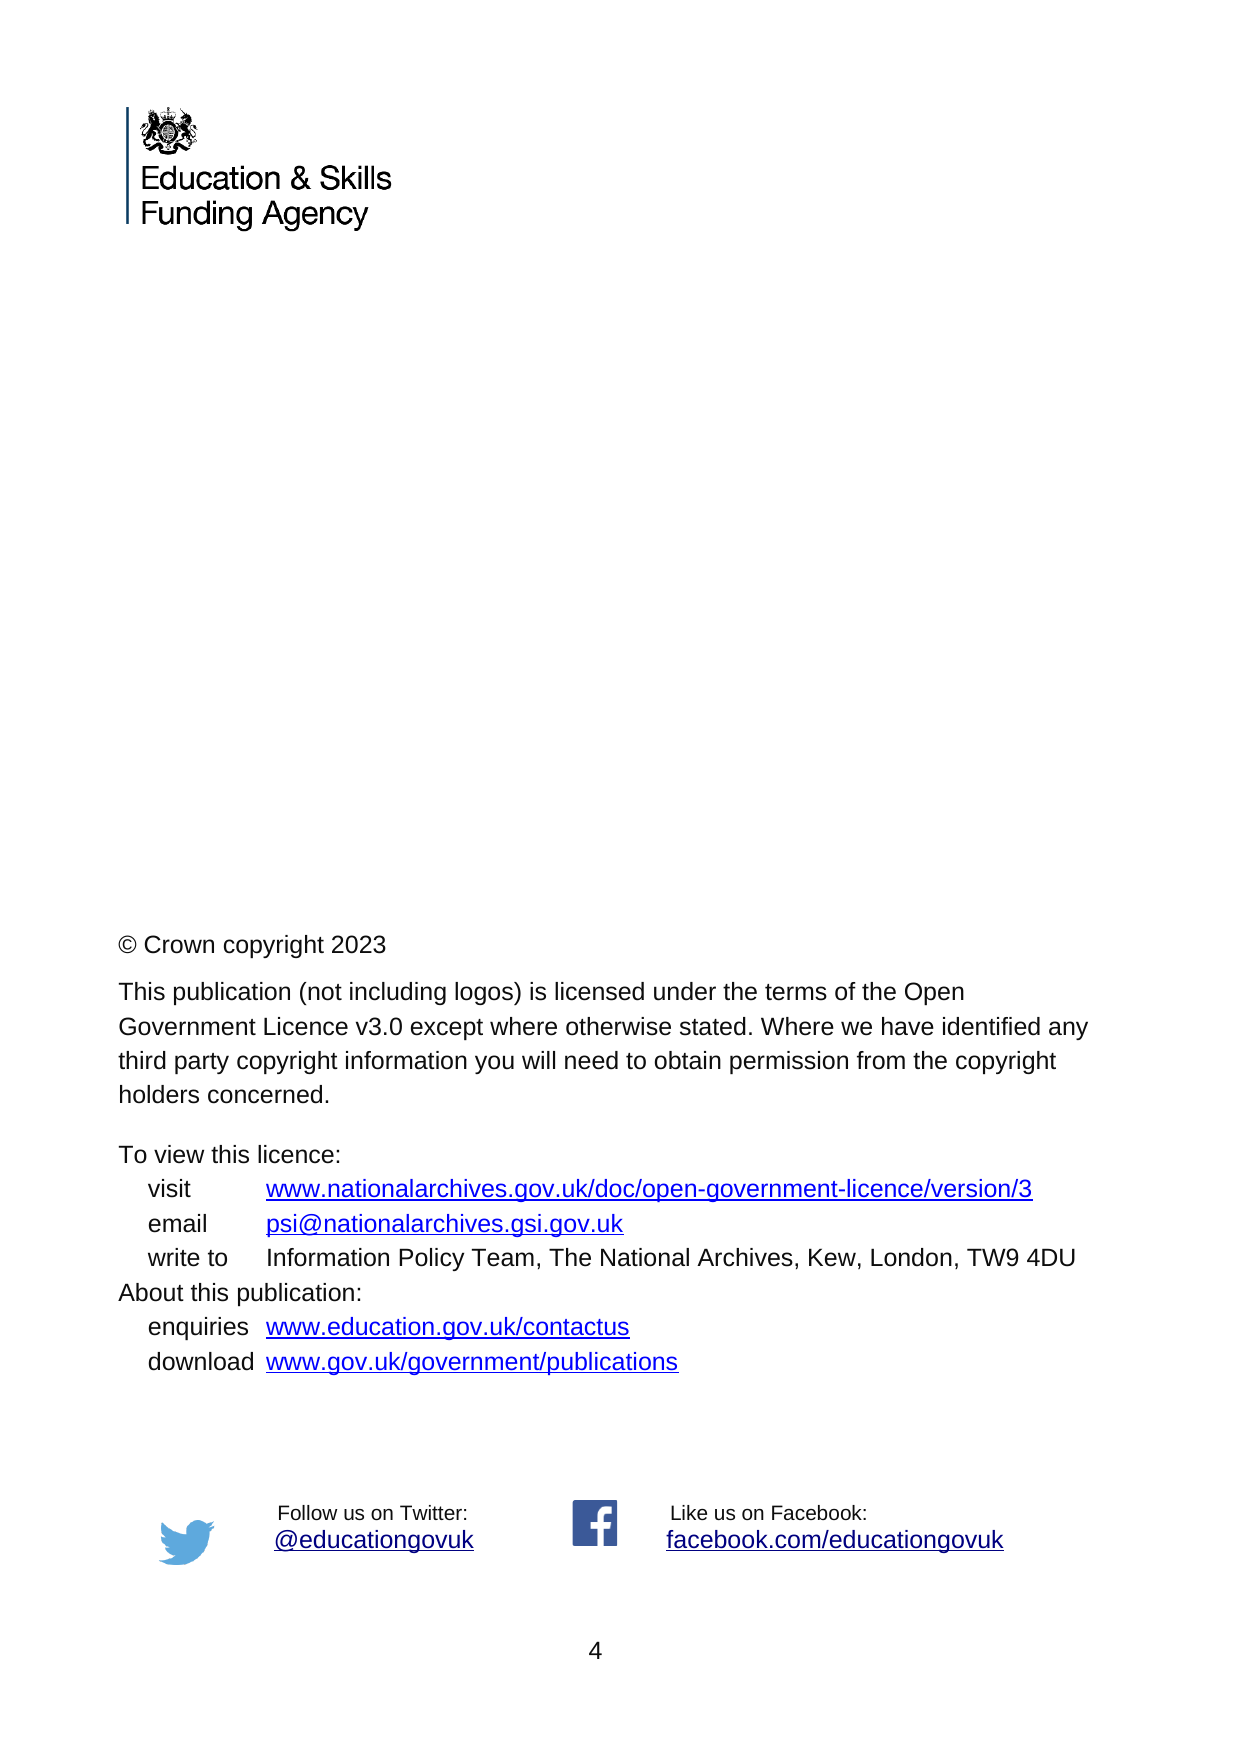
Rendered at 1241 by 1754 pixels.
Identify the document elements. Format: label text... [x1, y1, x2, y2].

table_header [558, 1501, 655, 1565]
text To view this licence: [118, 1140, 1107, 1169]
text enquiries www.education.gov.uk/contactus [148, 1312, 1107, 1341]
text © Crown copyright 2023 [118, 930, 1107, 959]
table_header [129, 1501, 262, 1565]
text About this publication: [118, 1278, 1107, 1307]
text email psi@nationalarchives.gsi.gov.uk [148, 1209, 1107, 1238]
text download www.gov.uk/government/publications [148, 1347, 1107, 1376]
text visit www.nationalarchives.gov.uk/doc/open-government-licence/version/3 [148, 1174, 1107, 1203]
text write to Information Policy Team, The National Archives, Kew, London, TW9 4DU [148, 1243, 1107, 1272]
text This publication (not including logos) is licensed under the terms of the Open Government Licence v3.0 except where otherwise stated. Where we have identified any third party copyright information you will need to obtain permission from the copyright holders concerned. [118, 977, 1107, 1109]
table_header Like us on Facebook: facebook.com/educationgovuk [655, 1501, 1015, 1565]
table_header Follow us on Twitter: @educationgovuk [262, 1501, 558, 1565]
